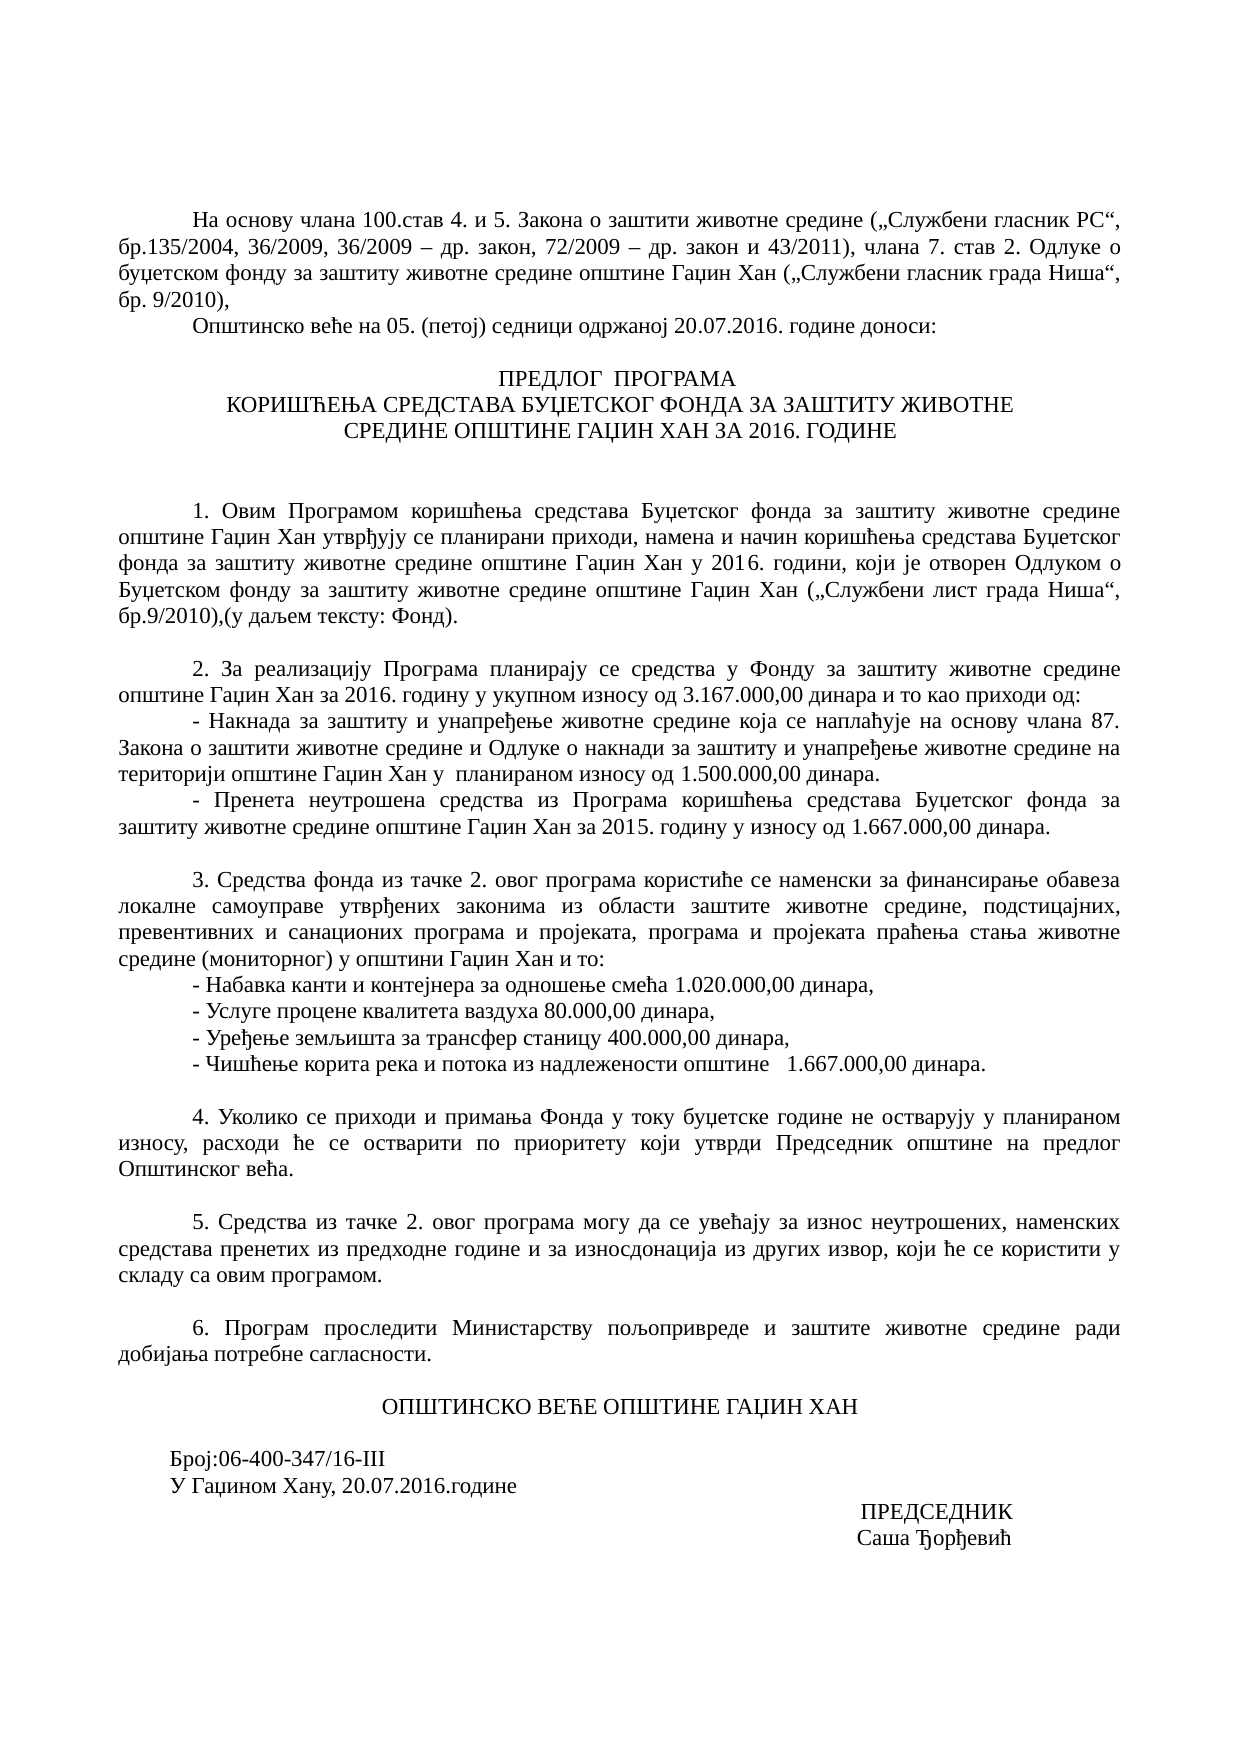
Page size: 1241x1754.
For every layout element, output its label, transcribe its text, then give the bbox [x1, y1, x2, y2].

text Број:06-400-347/16-III [118, 1445, 1122, 1472]
text - Уређење земљишта за трансфер станицу 400.000,00 динара, [118, 1024, 1122, 1050]
text 4. Уколико се приходи и примања Фонда у току буџетске године не остварују у планираном износу, расходи ће се остварити по приоритету који утврди Председник општине на предлог Општинског већа. [118, 1103, 1122, 1182]
text 6. Програм проследити Министарству пољопривреде и заштите животне средине ради добијања потребне сагласности. [118, 1314, 1122, 1366]
text - Услуге процене квалитета ваздуха 80.000,00 динара, [118, 997, 1122, 1024]
text Општинско веће на 05. (петој) седници одржаној 20.07.2016. године доноси: [118, 312, 1122, 338]
text ПРЕДЛОГ ПРОГРАМА [118, 365, 1122, 391]
text КОРИШЋЕЊА СРЕДСТАВА БУЏЕТСКОГ ФОНДА ЗА ЗАШТИТУ ЖИВОТНЕ [118, 391, 1122, 418]
text 3. Средства фонда из тачке 2. овог програма користиће се наменски за финансирање обавеза локалне самоуправе утврђених законима из области заштите животне средине, подстицајних, превентивних и санационих програма и пројеката, програма и пројеката праћења стања животне средине (мониторног) у општини Гаџин Хан и то: [118, 866, 1122, 971]
text 2. За реализацију Програма планирају се средства у Фонду за заштиту животне средине општине Гаџин Хан за 2016. годину у укупном износу од 3.167.000,00 динара и то као приходи од: [118, 655, 1122, 707]
text 5. Средства из тачке 2. овог програма могу да се увећају за износ неутрошених, наменских средстава пренетих из предходне године и за износдонација из других извор, који ће се користити у складу са овим програмом. [118, 1208, 1122, 1287]
text - Набавка канти и контејнера за одношење смећа 1.020.000,00 динара, [118, 971, 1122, 997]
text На основу члана 100.став 4. и 5. Закона о заштити животне средине („Службени гласник РС“, бр.135/2004, 36/2009, 36/2009 – др. закон, 72/2009 – др. закон и 43/2011), члана 7. став 2. Одлуке о буџетском фонду за заштиту животне средине општине Гаџин Хан („Службени гласник града Ниша“, бр. 9/2010), [118, 204, 1122, 312]
text - Пренета неутрошена средства из Програма коришћења средстава Буџетског фонда за заштиту животне средине општине Гаџин Хан за 2015. годину у износу од 1.667.000,00 динара. [118, 787, 1122, 839]
text У Гаџином Хану, 20.07.2016.године ПРЕДСЕДНИК [118, 1472, 1122, 1524]
text - Накнада за заштиту и унапређење животне средине која се наплаћује на основу члана 87. Закона о заштити животне средине и Одлуке о накнади за заштиту и унапређење животне средине на територији општине Гаџин Хан у планираном износу од 1.500.000,00 динара. [118, 707, 1122, 787]
text СРЕДИНЕ ОПШТИНЕ ГАЏИН ХАН ЗА 2016. ГОДИНЕ [118, 418, 1122, 444]
text Саша Ђорђевић [118, 1524, 1122, 1551]
text ОПШТИНСКО ВЕЋЕ ОПШТИНЕ ГАЏИН ХАН [118, 1393, 1122, 1419]
text - Чишћење корита река и потока из надлежености општине 1.667.000,00 динара. [118, 1050, 1122, 1076]
text 1. Овим Програмом коришћења средстава Буџетског фонда за заштиту животне средине општине Гаџин Хан утврђују се планирани приходи, намена и начин коришћења средстава Буџетског фонда за заштиту животне средине општине Гаџин Хан у 2016. години, који је отворен Одлуком о Буџетском фонду за заштиту животне средине општине Гаџин Хан („Службени лист града Ниша“, бр.9/2010),(у даљем тексту: Фонд). [118, 497, 1122, 628]
